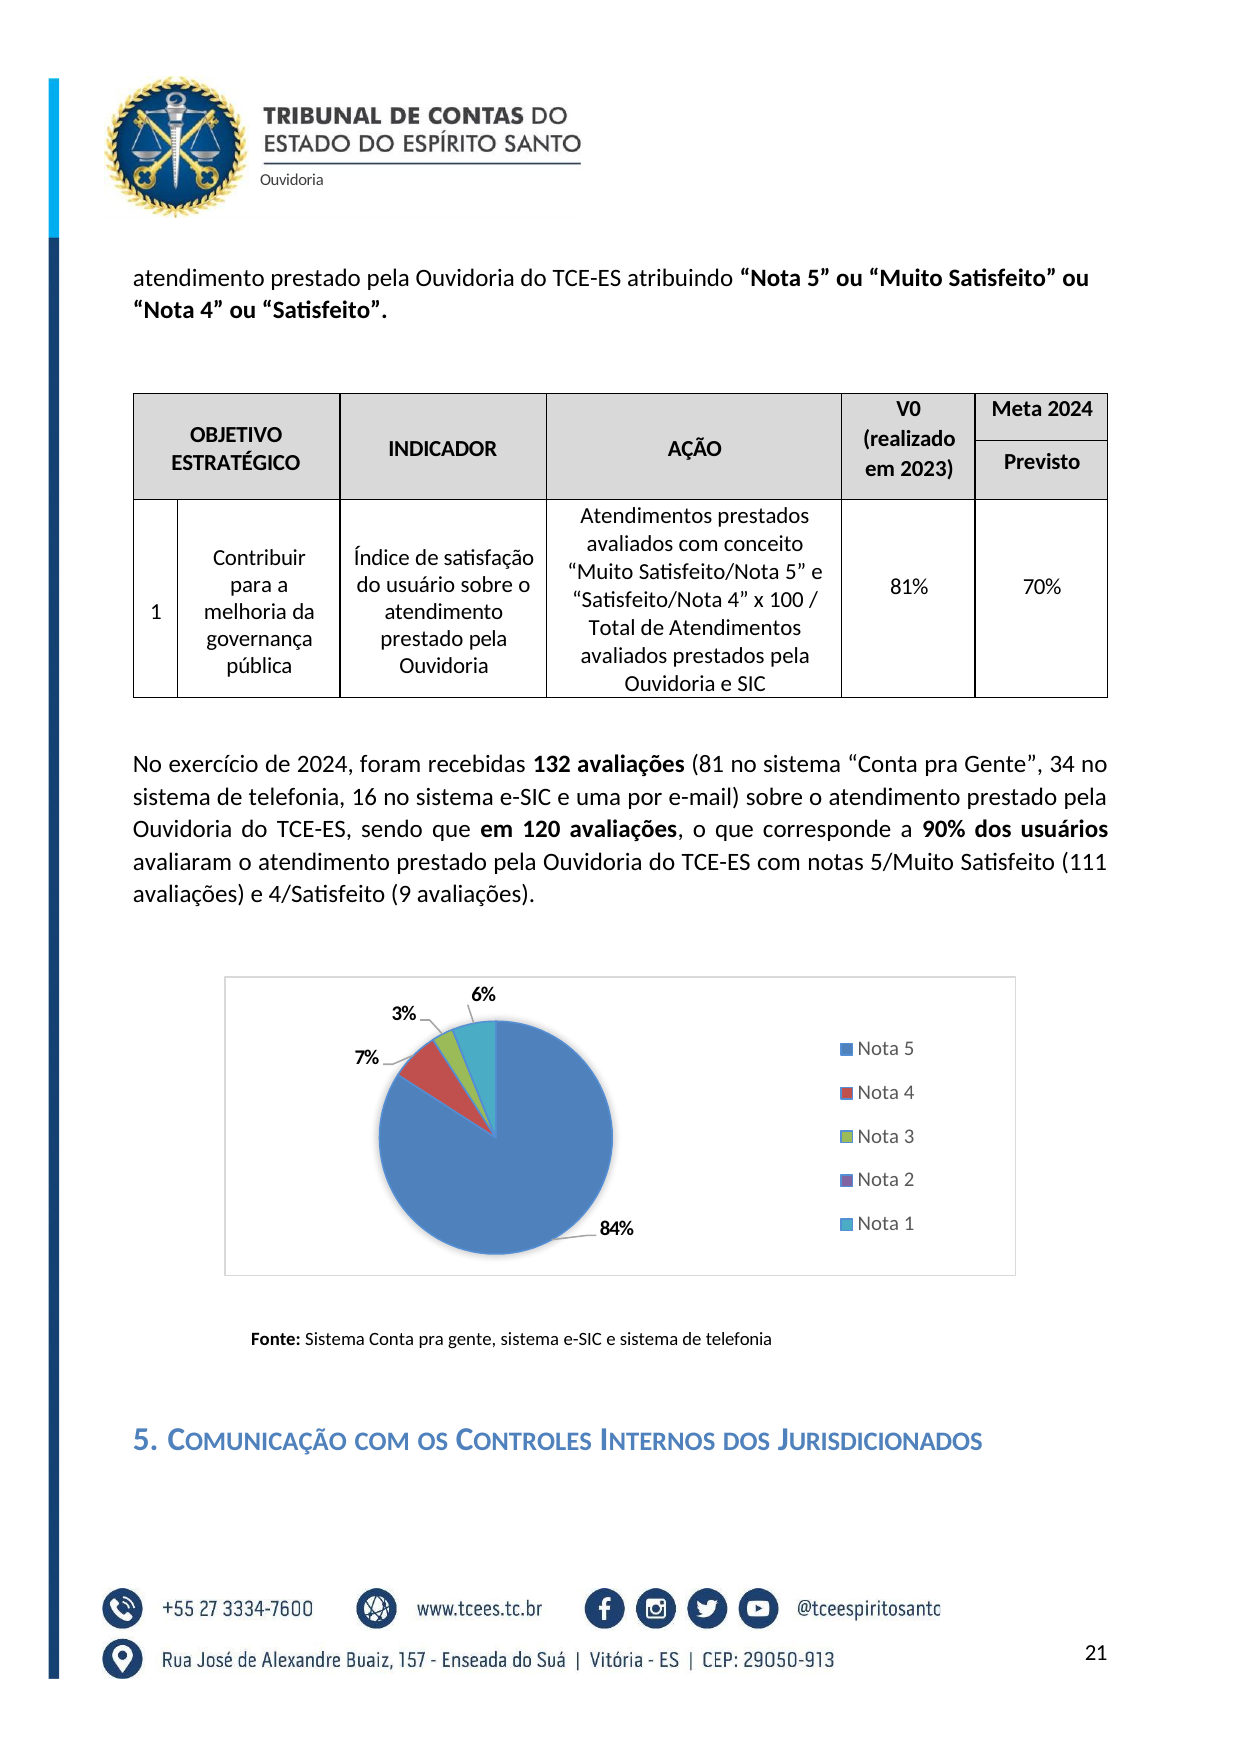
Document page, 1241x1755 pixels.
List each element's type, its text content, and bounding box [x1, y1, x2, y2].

table_cell governança [178, 625, 339, 652]
table_cell [842, 601, 974, 625]
table_cell para a [178, 571, 339, 601]
table_cell do usuário sobre o [341, 571, 546, 601]
table_cell 81% [842, 571, 974, 601]
table_cell [976, 625, 1107, 652]
table_cell Índice de satisfação [341, 500, 546, 571]
table_header Meta 2024 [976, 394, 1107, 440]
table_header AÇÃO [547, 394, 841, 499]
table_cell [134, 571, 177, 601]
table_cell 70% [976, 571, 1107, 601]
table_cell [976, 652, 1107, 697]
table_cell melhoria da [178, 601, 339, 625]
text No exercício de 2024, foram recebidas 132 avaliações (81 no sistema “Conta pra Gente”, 34 no sistema de telefonia, 16 no sistema e-SIC e uma por e-mail) sobre o atendimento prestado pela Ouvidoria do TCE-ES, sendo que em 120 avaliações, o que corresponde a 90% dos usuários avaliaram o atendimento prestado pela Ouvidoria do TCE-ES com notas 5/Muito Satisfeito (111 avaliações) e 4/Satisfeito (9 avaliações). [133, 748, 1108, 909]
table_cell [842, 652, 974, 697]
table_cell Ouvidoria [341, 652, 546, 697]
table_cell [134, 500, 177, 571]
text Fonte: Sistema Conta pra gente, sistema e-SIC e sistema de telefonia [251, 1327, 1123, 1350]
table_cell [976, 500, 1107, 571]
table_header OBJETIVO ESTRATÉGICO [134, 394, 339, 499]
table_cell [134, 625, 177, 652]
table_cell Atendimentos prestados avaliados com conceito “Muito Satisfeito/Nota 5” e “Satisfeito/Nota 4” x 100 / Total de Atendimentos avaliados prestados pela Ouvidoria e SIC [547, 500, 841, 697]
table_cell 1 [134, 601, 177, 625]
table_cell Previsto [976, 441, 1107, 499]
table_cell atendimento [341, 601, 546, 625]
table_cell Contribuir [178, 500, 339, 571]
table_cell [842, 500, 974, 571]
table_cell [134, 652, 177, 697]
table_cell prestado pela [341, 625, 546, 652]
table_header INDICADOR [341, 394, 546, 499]
list Comunicação com os Controles Internos dos Jurisdicionados [133, 1418, 1123, 1459]
text atendimento prestado pela Ouvidoria do TCE-ES atribuindo “Nota 5” ou “Muito Satisfeito” ou “Nota 4” ou “Satisfeito”. [133, 262, 1123, 325]
table_cell [976, 601, 1107, 625]
table_cell [842, 625, 974, 652]
table_header V0 (realizado em 2023) [842, 394, 974, 499]
table_cell pública [178, 652, 339, 697]
